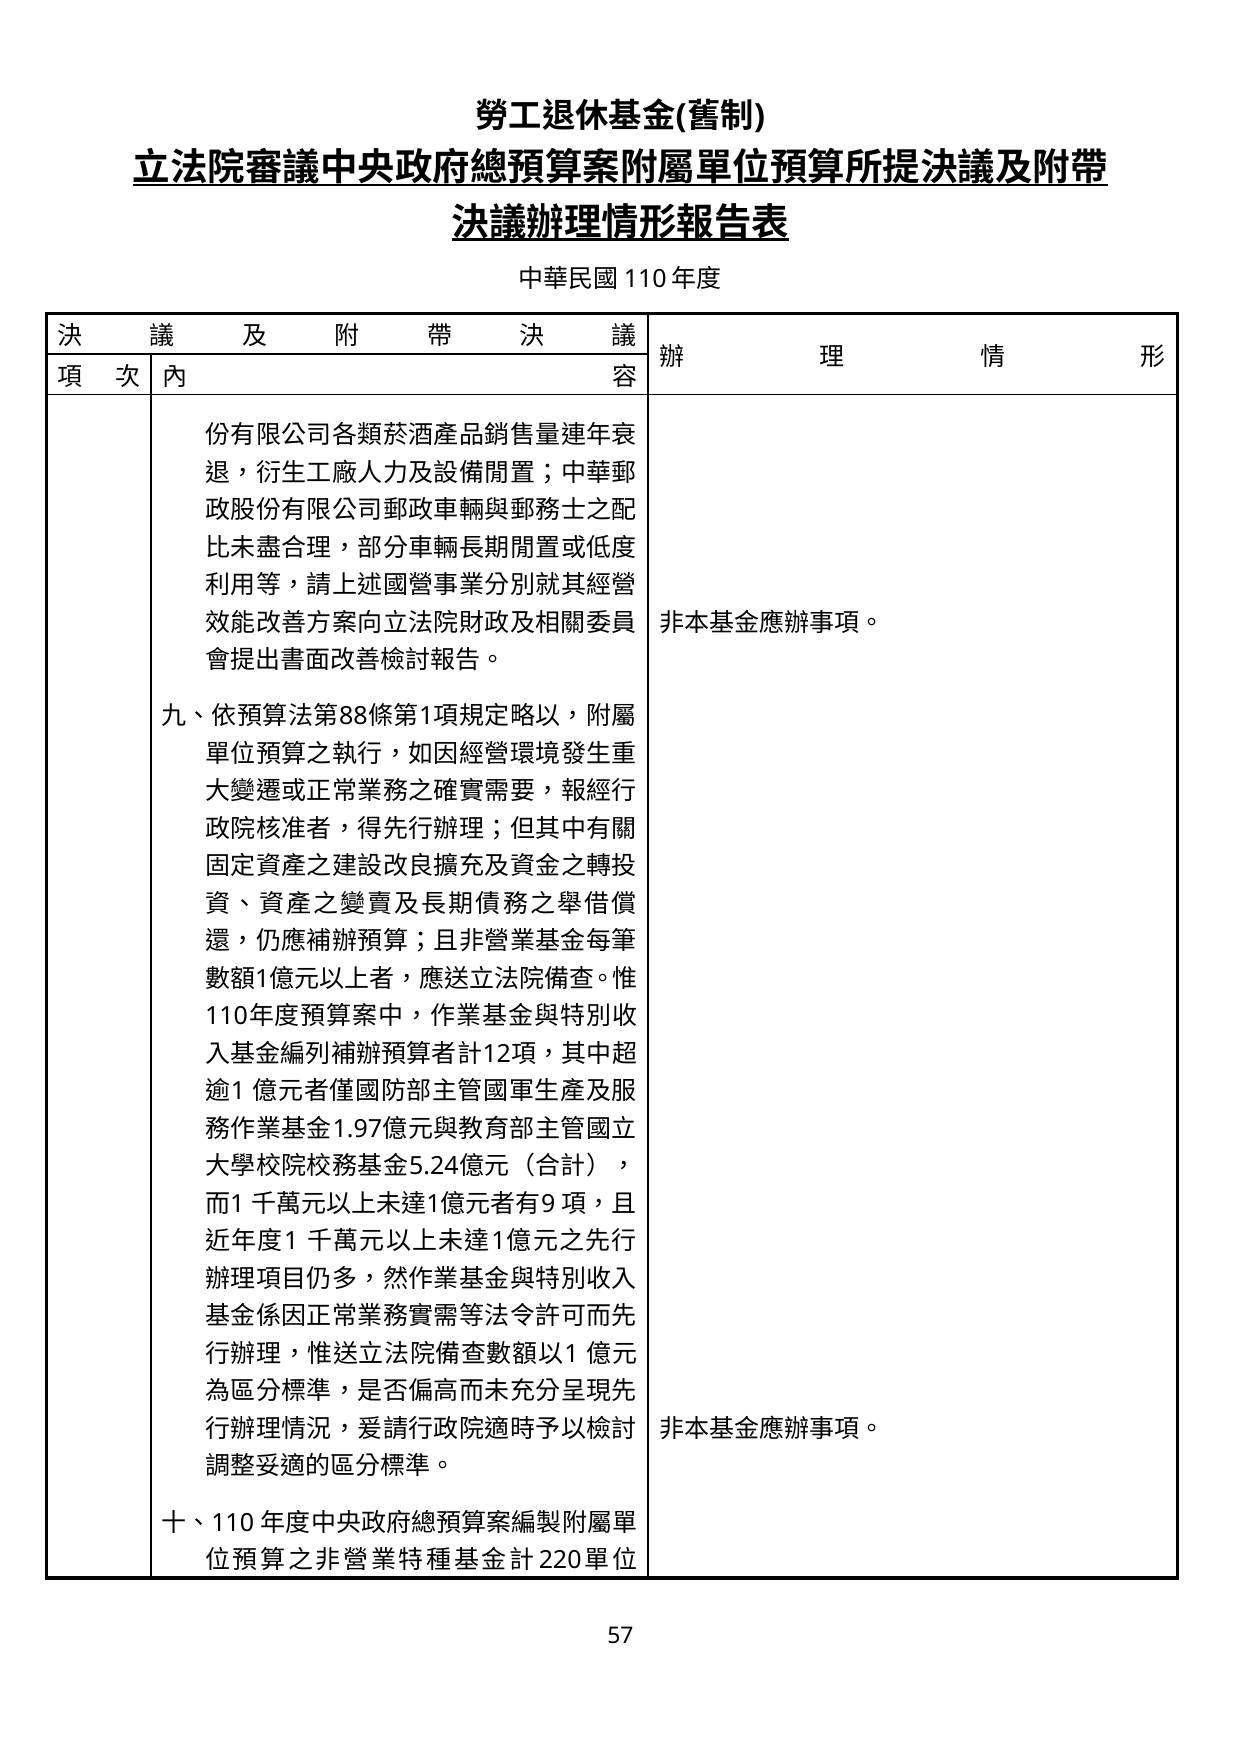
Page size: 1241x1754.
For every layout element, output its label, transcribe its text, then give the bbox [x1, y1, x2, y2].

table_cell 非本基金應辦事項。 非本基金應辦事項。 [649, 395, 1176, 1576]
table_cell 內容 [152, 355, 647, 394]
table_cell 份有限公司各類菸酒產品銷售量連年衰退，衍生工廠人力及設備閒置；中華郵政股份有限公司郵政車輛與郵務士之配比未盡合理，部分車輛長期閒置或低度利用等，請上述國營事業分別就其經營效能改善方案向立法院財政及相關委員會提出書面改善檢討報告。 九、依預算法第88條第1項規定略以，附屬單位預算之執行，如因經營環境發生重大變遷或正常業務之確實需要，報經行政院核准者，得先行辦理；但其中有關固定資產之建設改良擴充及資金之轉投資、資產之變賣及長期債務之舉借償還，仍應補辦預算；且非營業基金每筆數額1億元以上者，應送立法院備查。惟110年度預算案中，作業基金與特別收入基金編列補辦預算者計12項，其中超逾1 億元者僅國防部主管國軍生產及服務作業基金1.97億元與教育部主管國立大學校院校務基金5.24億元（合計），而1 千萬元以上未達1億元者有9 項，且近年度1 千萬元以上未達1億元之先行辦理項目仍多，然作業基金與特別收入基金係因正常業務實需等法令許可而先行辦理，惟送立法院備查數額以1 億元為區分標準，是否偏高而未充分呈現先行辦理情況，爰請行政院適時予以檢討調整妥適的區分標準。 十、110 年度中央政府總預算案編製附屬單位預算之非營業特種基金計220單位 [152, 395, 647, 1576]
table_cell 項次 [48, 355, 150, 394]
table_cell [48, 395, 150, 1576]
table_header 決議及附帶決議 [48, 315, 647, 353]
table_header 辦理情形 [649, 315, 1176, 394]
